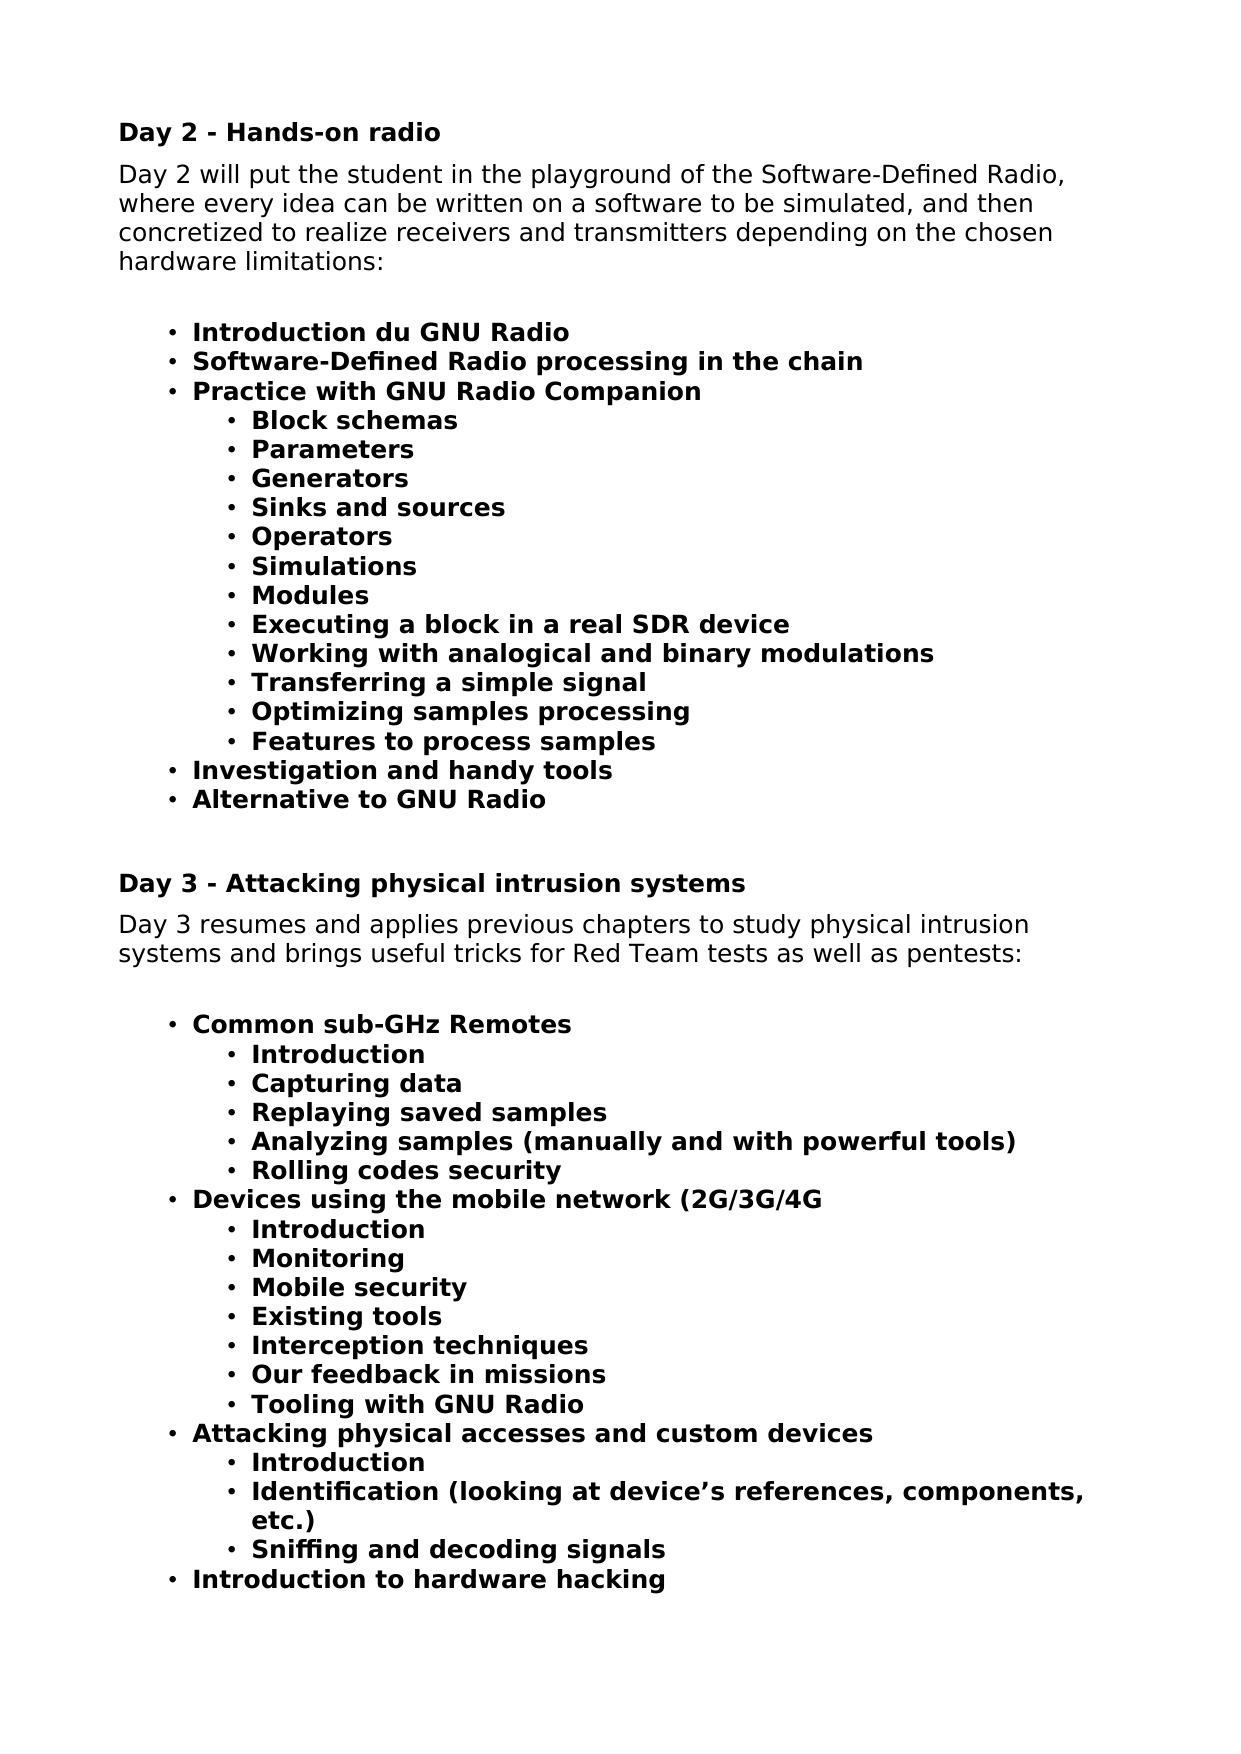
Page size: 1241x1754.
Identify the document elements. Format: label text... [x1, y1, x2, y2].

list Attacking physical accesses and custom devices [177, 1419, 1122, 1448]
list Parameters [236, 435, 1122, 464]
list Operators [236, 523, 1122, 552]
list Executing a block in a real SDR device [236, 610, 1122, 639]
list Simulations [236, 552, 1122, 581]
list Introduction [236, 1040, 1122, 1069]
subtitle Day 3 - Attacking physical intrusion systems [118, 869, 1122, 898]
list Introduction to hardware hacking [177, 1565, 1122, 1594]
list Optimizing samples processing [236, 698, 1122, 727]
list Practice with GNU Radio Companion [177, 377, 1122, 406]
list Tooling with GNU Radio [236, 1390, 1122, 1419]
list Devices using the mobile network (2G/3G/4G [177, 1186, 1122, 1215]
list Common sub-GHz Remotes [177, 1011, 1122, 1040]
list Generators [236, 464, 1122, 493]
list Features to process samples [236, 727, 1122, 756]
list Working with analogical and binary modulations [236, 639, 1122, 668]
text Day 2 will put the student in the playground of the Software-Defined Radio, where every idea can be written on a software to be simulated, and then concretized to realize receivers and transmitters depending on the chosen hardware limitations: [118, 160, 1122, 276]
list Transferring a simple signal [236, 668, 1122, 698]
list Identification (looking at device’s references, components, etc.) [236, 1477, 1122, 1536]
list Introduction du GNU Radio [177, 318, 1122, 348]
list Rolling codes security [236, 1157, 1122, 1186]
list Introduction [236, 1448, 1122, 1477]
list Replaying saved samples [236, 1098, 1122, 1127]
list Investigation and handy tools [177, 756, 1122, 785]
list Introduction [236, 1215, 1122, 1244]
list Capturing data [236, 1069, 1122, 1098]
list Monitoring [236, 1244, 1122, 1273]
list Block schemas [236, 406, 1122, 435]
list Alternative to GNU Radio [177, 785, 1122, 814]
list Modules [236, 581, 1122, 610]
list Interception techniques [236, 1332, 1122, 1361]
subtitle Day 2 - Hands-on radio [118, 118, 1122, 147]
list Software-Defined Radio processing in the chain [177, 348, 1122, 377]
list Sinks and sources [236, 493, 1122, 523]
list Our feedback in missions [236, 1361, 1122, 1390]
list Analyzing samples (manually and with powerful tools) [236, 1127, 1122, 1157]
text Day 3 resumes and applies previous chapters to study physical intrusion systems and brings useful tricks for Red Team tests as well as pentests: [118, 910, 1122, 969]
list Mobile security [236, 1273, 1122, 1302]
list Sniffing and decoding signals [236, 1536, 1122, 1565]
list Existing tools [236, 1302, 1122, 1332]
